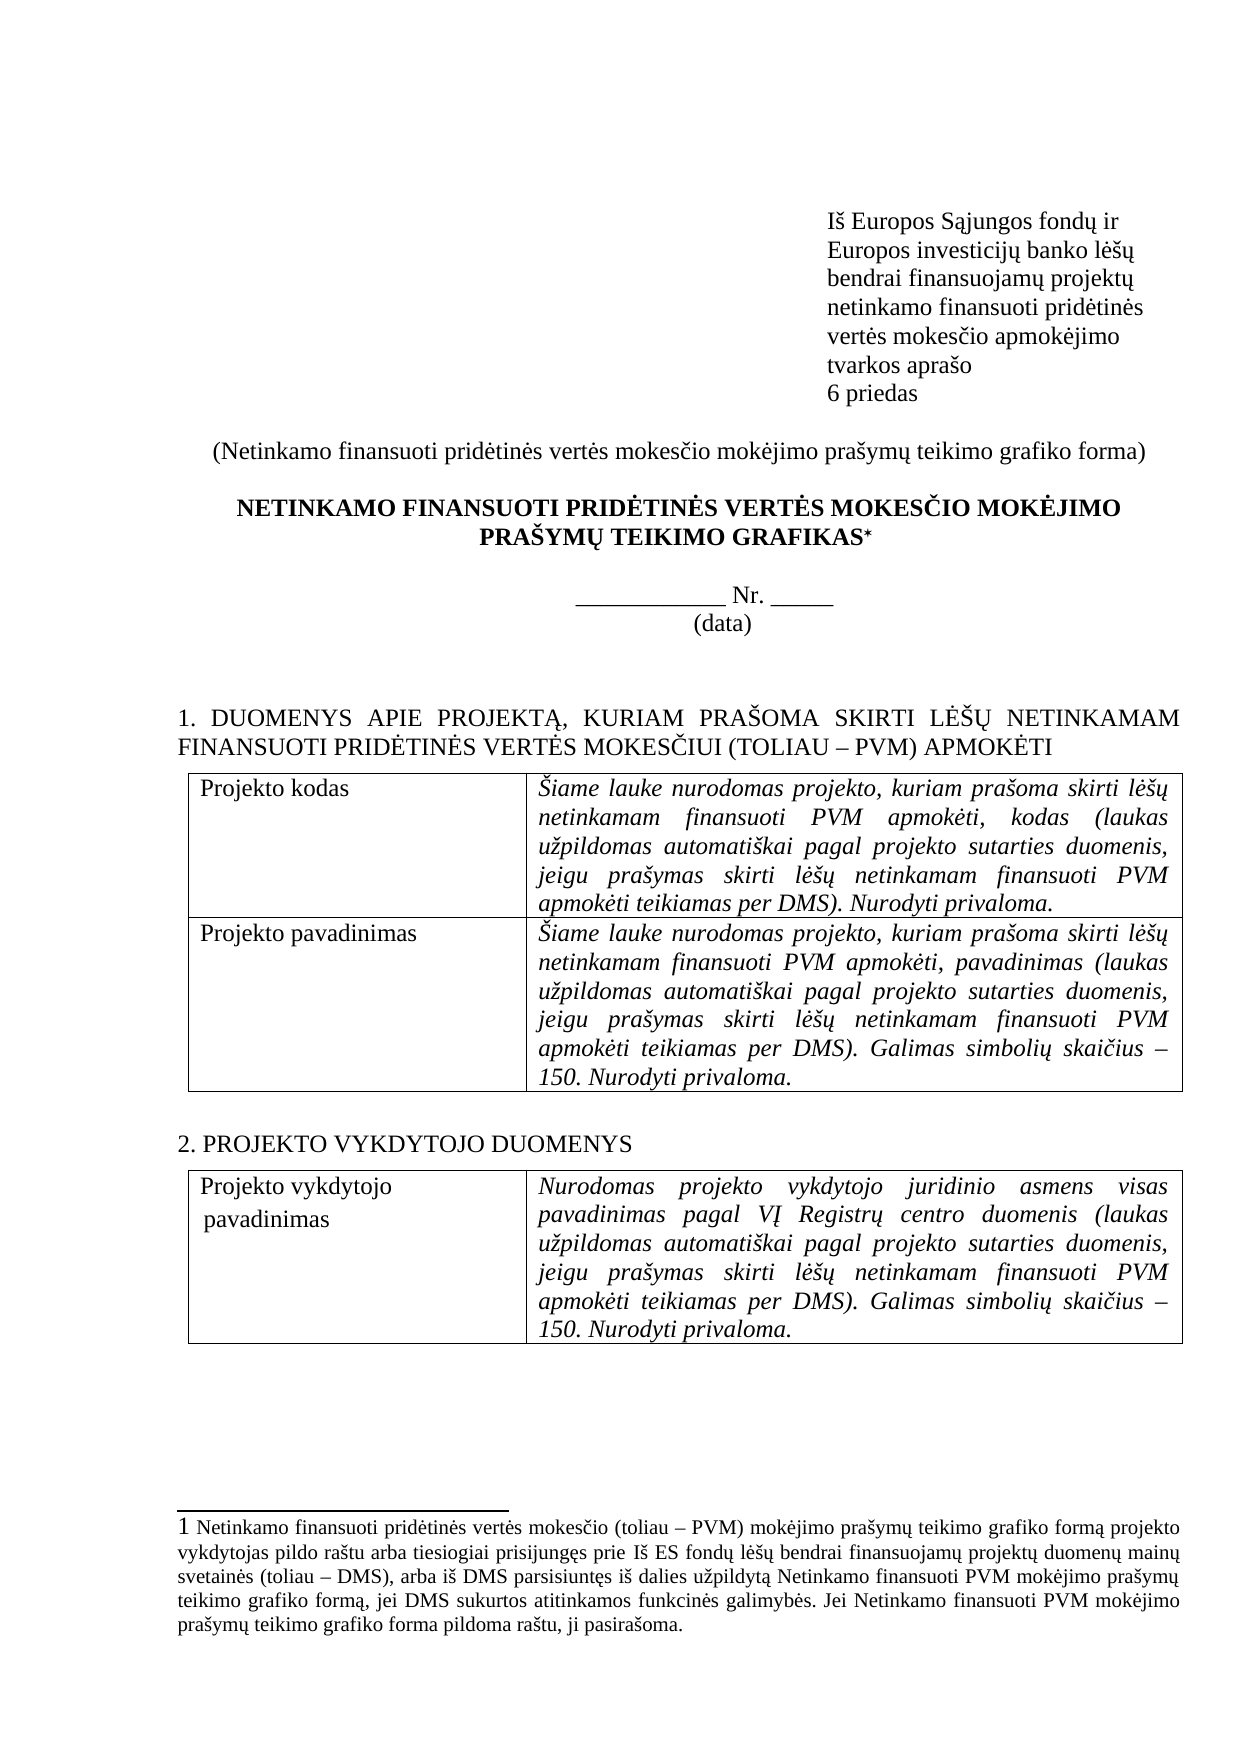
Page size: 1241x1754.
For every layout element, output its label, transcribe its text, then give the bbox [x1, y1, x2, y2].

text 6 priedas [827, 378, 1181, 407]
text (Netinkamo finansuoti pridėtinės vertės mokesčio mokėjimo prašymų teikimo grafiko forma) [177, 436, 1181, 465]
table_header Nurodomas projekto vykdytojo juridinio asmens visas pavadinimas pagal VĮ Registrų centro duomenis (laukas užpildomas automatiškai pagal projekto sutarties duomenis, jeigu prašymas skirti lėšų netinkamam finansuoti PVM apmokėti teikiamas per DMS). Galimas simbolių skaičius – 150. Nurodyti privaloma. [527, 1171, 1182, 1343]
table_header Projekto kodas [189, 774, 526, 917]
text 1. DUOMENYS APIE PROJEKTĄ, KURIAM PRAŠOMA SKIRTI LĖŠŲ NETINKAMAM FINANSUOTI PRIDĖTINĖS VERTĖS MOKESČIUI (TOLIAU – PVM) APMOKĖTI [177, 703, 1181, 761]
table_header Projekto vykdytojo pavadinimas [189, 1171, 526, 1343]
table_header Šiame lauke nurodomas projekto, kuriam prašoma skirti lėšų netinkamam finansuoti PVM apmokėti, kodas (laukas užpildomas automatiškai pagal projekto sutarties duomenis, jeigu prašymas skirti lėšų netinkamam finansuoti PVM apmokėti teikiamas per DMS). Nurodyti privaloma. [527, 774, 1182, 917]
text Netinkamo finansuoti pridėtinės vertės mokesčio (toliau – PVM) mokėjimo prašymų teikimo grafiko formą projekto vykdytojas pildo raštu arba tiesiogiai prisijungęs prie Iš ES fondų lėšų bendrai finansuojamų projektų duomenų mainų svetainės (toliau – DMS), arba iš DMS parsisiuntęs iš dalies užpildytą Netinkamo finansuoti PVM mokėjimo prašymų teikimo grafiko formą, jei DMS sukurtos atitinkamos funkcinės galimybės. Jei Netinkamo finansuoti PVM mokėjimo prašymų teikimo grafiko forma pildoma raštu, ji pasirašoma. [177, 1511, 1181, 1636]
table_cell Šiame lauke nurodomas projekto, kuriam prašoma skirti lėšų netinkamam finansuoti PVM apmokėti, pavadinimas (laukas užpildomas automatiškai pagal projekto sutarties duomenis, jeigu prašymas skirti lėšų netinkamam finansuoti PVM apmokėti teikiamas per DMS). Galimas simbolių skaičius – 150. Nurodyti privaloma. [527, 918, 1182, 1091]
text NETINKAMO FINANSUOTI PRIDĖTINĖS VERTĖS MOKESČIO MOKĖJIMO PRAŠYMŲ TEIKIMO GRAFIKAS [177, 493, 1181, 551]
text ____________ Nr. _____ [227, 580, 1181, 608]
table_cell Projekto pavadinimas [189, 918, 526, 1091]
text (data) [227, 608, 1181, 637]
text Iš Europos Sąjungos fondų ir Europos investicijų banko lėšų bendrai finansuojamų projektų netinkamo finansuoti pridėtinės vertės mokesčio apmokėjimo tvarkos aprašo [827, 206, 1181, 378]
text 2. PROJEKTO VYKDYTOJO DUOMENYS [177, 1129, 1181, 1158]
